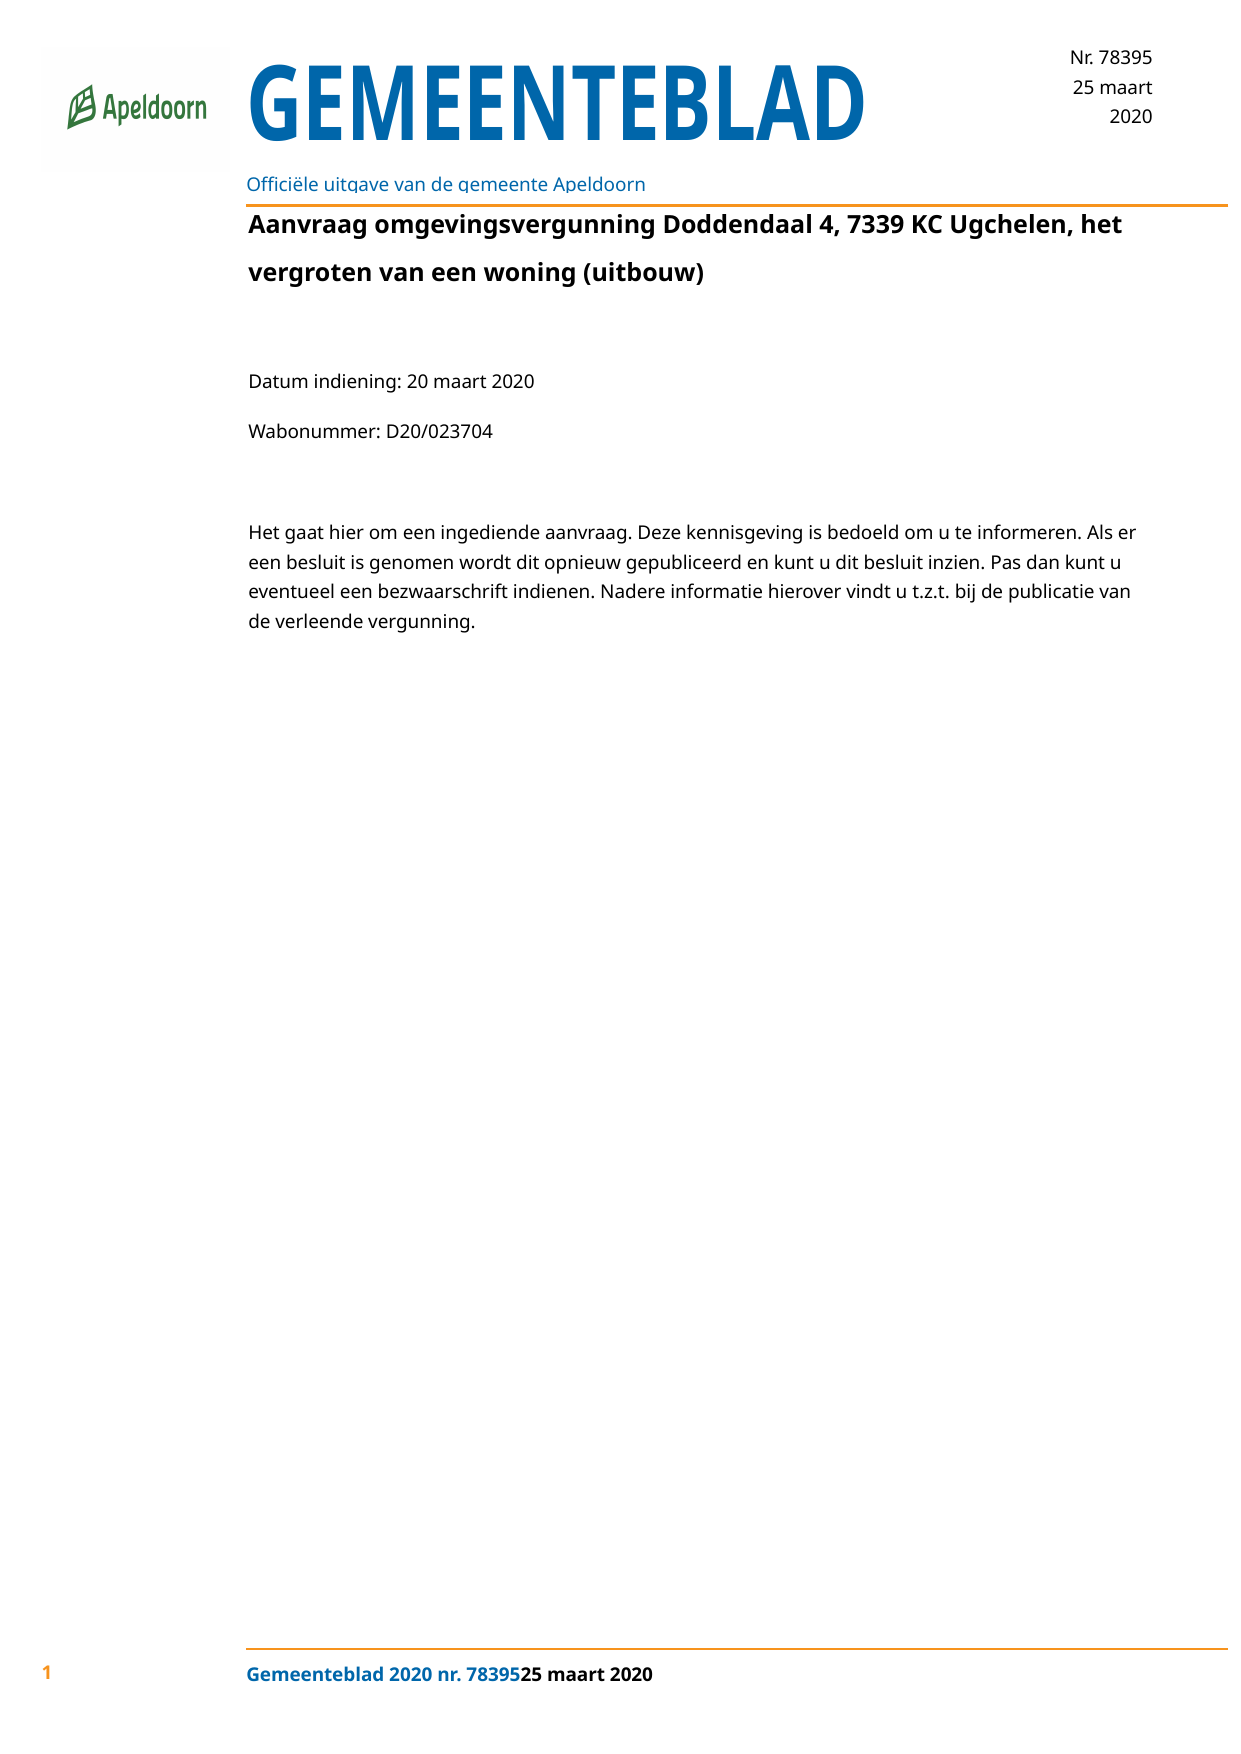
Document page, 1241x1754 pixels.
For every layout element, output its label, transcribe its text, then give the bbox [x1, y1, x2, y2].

text Wabonummer: D20/023704 [248, 419, 1152, 444]
text Het gaat hier om een ingediende aanvraag. Deze kennisgeving is bedoeld om u te informeren. Als er een besluit is genomen wordt dit opnieuw gepubliceerd en kunt u dit besluit inzien. Pas dan kunt u eventueel een bezwaarschrift indienen. Nadere informatie hierover vindt u t.z.t. bij de publicatie van de verleende vergunning. [248, 519, 1152, 634]
picture [41, 47, 231, 172]
text Datum indiening: 20 maart 2020 [248, 368, 1152, 394]
text Aanvraag omgevingsvergunning Doddendaal 4, 7339 KC Ugchelen, het vergroten van een woning (uitbouw) [248, 207, 1152, 288]
